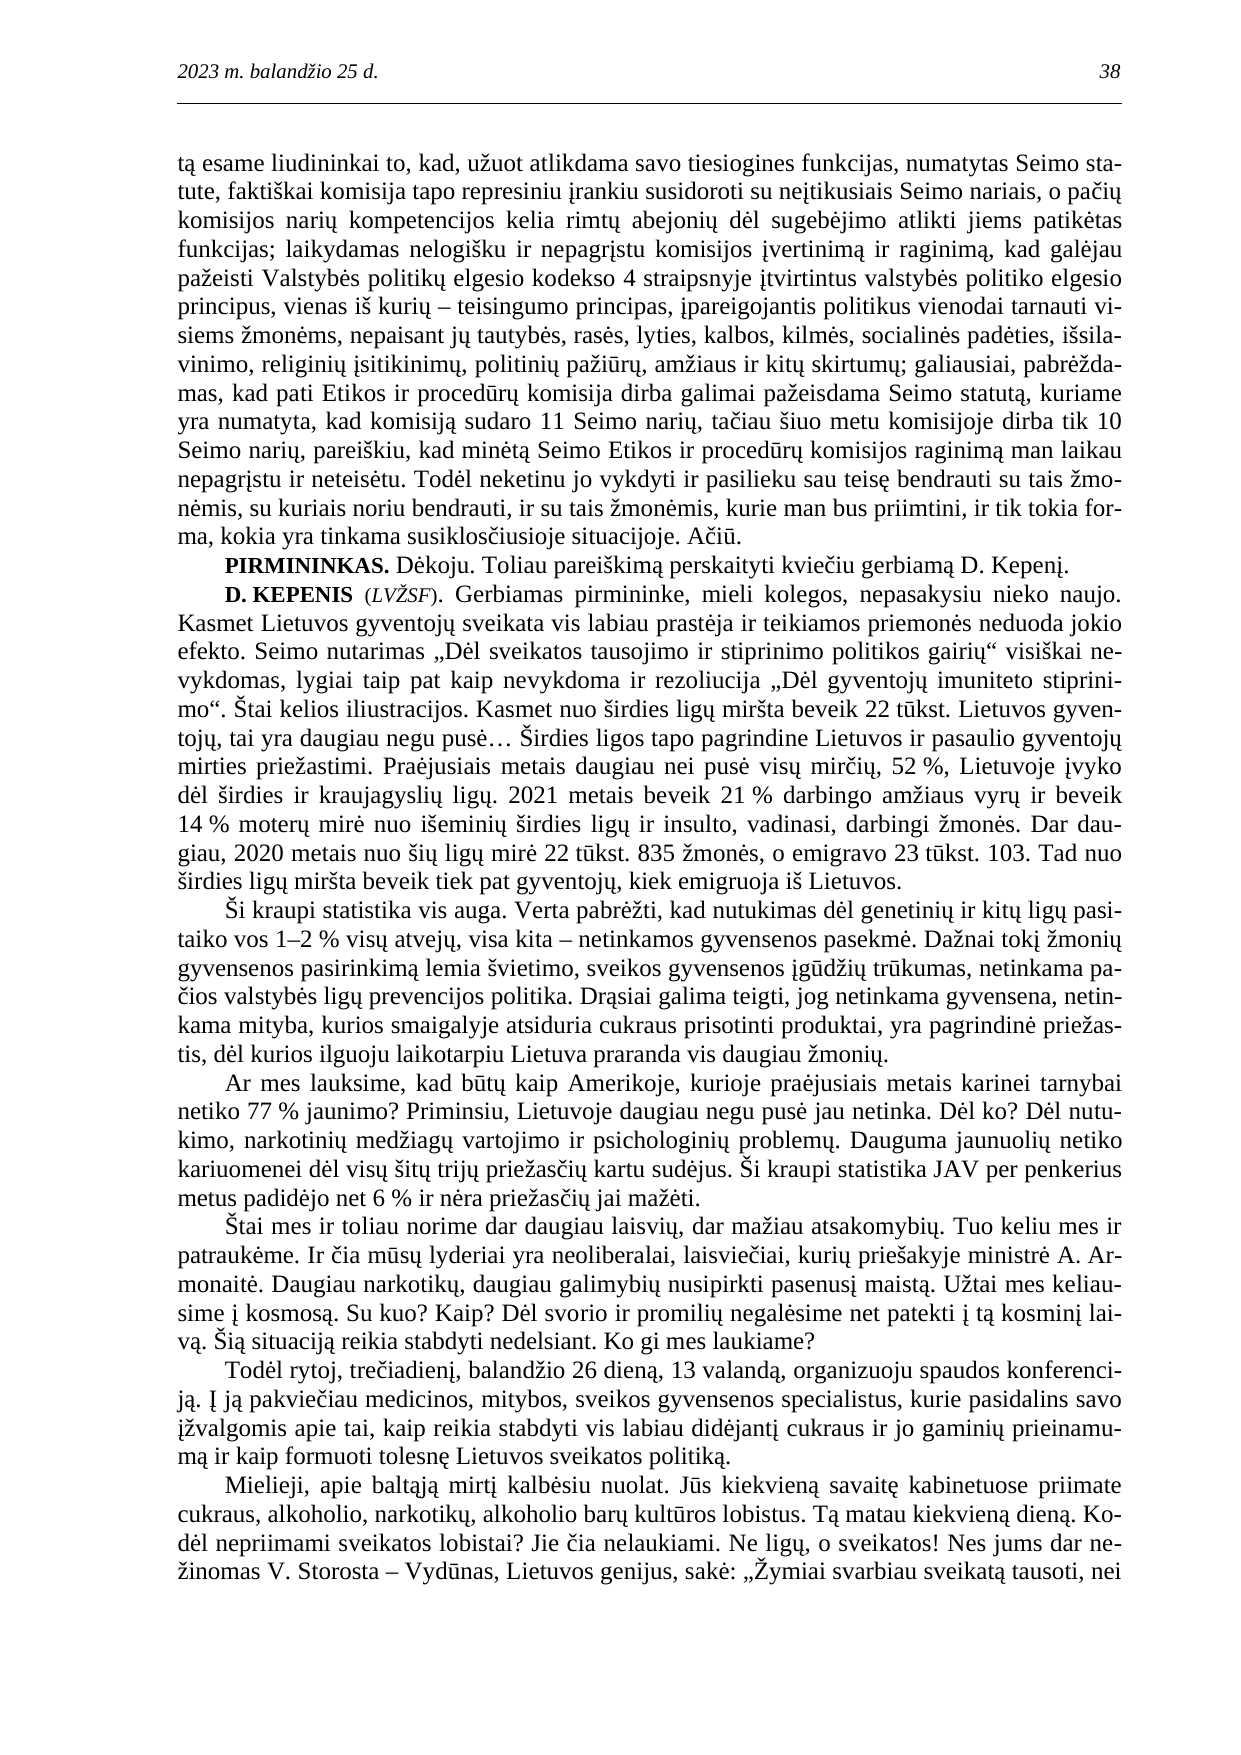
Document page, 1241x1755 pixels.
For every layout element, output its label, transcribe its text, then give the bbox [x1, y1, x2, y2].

text Mie­lie­ji, apie bal­tą­ją mir­tį kal­bė­siu nuo­lat. Jūs kiek­vie­ną sa­vai­tę ka­bi­ne­tuo­se pri­ima­te cuk­raus, al­ko­ho­lio, nar­ko­ti­kų, al­ko­ho­lio ba­rų kul­tū­ros lo­bis­tus. Tą ma­tau kiek­vie­ną die­ną. Ko­dėl ne­pri­ima­mi svei­ka­tos lo­bis­tai? Jie čia ne­lau­kia­mi. Ne li­gų, o svei­ka­tos! Nes jums dar ne­žino­mas V. Sto­ros­ta – Vy­dū­nas, Lie­tu­vos ge­ni­jus, sa­kė: „Žy­miai svar­biau svei­ka­tą tau­so­ti, nei [177, 1470, 1122, 1585]
text Štai mes ir to­liau no­ri­me dar dau­giau lais­vių, dar ma­žiau at­sa­ko­my­bių. Tuo ke­liu mes ir pa­trau­kė­me. Ir čia mū­sų ly­de­riai yra ne­oli­be­ra­lai, lais­vie­čiai, ku­rių prie­ša­ky­je mi­nist­rė A. Ar­mo­nai­tė. Dau­giau nar­ko­ti­kų, dau­giau ga­li­my­bių nu­si­pirk­ti pa­se­nu­sį mais­tą. Už­tai mes ke­liau­si­me į kos­mo­są. Su kuo? Kaip? Dėl svo­rio ir pro­mi­lių ne­ga­lė­si­me net pa­tek­ti į tą kos­mi­nį lai­vą. Šią si­tu­a­ci­ją rei­kia stab­dy­ti ne­del­siant. Ko gi mes lau­kia­me? [177, 1211, 1122, 1355]
text PIRMININKAS. Dė­ko­ju. To­liau pa­reiš­ki­mą per­skai­ty­ti kvie­čiu ger­bia­mą D. Ke­pe­nį. [177, 550, 1122, 579]
text tą esa­me liu­di­nin­kai to, kad, užuot at­lik­da­ma sa­vo tie­sio­gi­nes funk­ci­jas, nu­ma­ty­tas Sei­mo sta­tu­te, fak­tiš­kai ko­mi­si­ja ta­po rep­re­si­niu įran­kiu su­si­do­ro­ti su ne­įti­ku­siais Sei­mo na­riais, o pa­čių ko­mi­si­jos na­rių kom­pe­ten­ci­jos ke­lia rim­tų abe­jo­nių dėl su­ge­bė­ji­mo at­lik­ti jiems pa­ti­kė­tas funk­ci­jas; lai­ky­da­mas ne­lo­giš­ku ir ne­pa­grįs­tu ko­mi­si­jos įver­ti­ni­mą ir ra­gi­ni­mą, kad ga­lė­jau pa­žeis­ti Vals­ty­bės po­li­ti­kų el­ge­sio ko­dek­so 4 straips­ny­je įtvir­tin­tus vals­ty­bės po­li­ti­ko el­ge­sio prin­ci­pus, vie­nas iš ku­rių – tei­sin­gu­mo prin­ci­pas, įpa­rei­go­jan­tis po­li­ti­kus vie­no­dai tar­nau­ti vi­siems žmo­nėms, ne­pai­sant jų tau­ty­bės, ra­sės, ly­ties, kal­bos, kil­mės, so­cia­li­nės pa­dė­ties, iš­si­la­vi­ni­mo, re­li­gi­nių įsi­ti­ki­ni­mų, po­li­ti­nių pa­žiū­rų, am­žiaus ir ki­tų skir­tu­mų; ga­liau­siai, pa­brėž­da­mas, kad pa­ti Eti­kos ir pro­ce­dū­rų ko­mi­si­ja dir­ba ga­li­mai pa­žeis­da­ma Sei­mo sta­tu­tą, ku­ria­me yra nu­ma­ty­ta, kad ko­mi­si­ją su­da­ro 11 Sei­mo na­rių, ta­čiau šiuo me­tu ko­mi­si­jo­je dir­ba tik 10 Sei­mo na­rių, pa­reiš­kiu, kad mi­nė­tą Sei­mo Eti­kos ir pro­ce­dū­rų ko­mi­si­jos ra­gi­ni­mą man lai­kau ne­pa­grįs­tu ir ne­tei­sė­tu. To­dėl ne­ke­ti­nu jo vyk­dy­ti ir pa­si­lie­ku sau tei­sę ben­drau­ti su tais žmo­nė­mis, su ku­riais no­riu ben­drau­ti, ir su tais žmo­nė­mis, ku­rie man bus pri­im­ti­ni, ir tik to­kia for­ma, ko­kia yra tin­ka­ma su­si­klos­čiu­sio­je si­tu­a­ci­jo­je. Ačiū. [177, 148, 1122, 550]
text D. KEPENIS (LVŽSF). Ger­bia­mas pir­mi­nin­ke, mie­li ko­le­gos, ne­pa­sa­ky­siu nie­ko nau­jo. Kas­met Lie­tu­vos gy­ven­to­jų svei­ka­ta vis la­biau pra­stė­ja ir tei­kia­mos prie­mo­nės ne­duo­da jo­kio efek­to. Sei­mo nu­ta­ri­mas „Dėl svei­ka­tos tau­so­ji­mo ir stip­ri­ni­mo po­li­ti­kos gai­rių“ vi­siš­kai ne­vyk­do­mas, ly­giai taip pat kaip ne­vyk­do­ma ir re­zo­liu­ci­ja „Dėl gy­ven­to­jų imu­ni­te­to stip­ri­ni­mo“. Štai ke­lios iliust­ra­ci­jos. Kas­met nuo šir­dies li­gų mirš­ta be­veik 22 tūkst. Lie­tu­vos gy­ven­to­jų, tai yra dau­giau ne­gu pu­sė… Šir­dies li­gos ta­po pa­grin­di­ne Lie­tu­vos ir pa­sau­lio gy­ven­to­jų mir­ties prie­žas­ti­mi. Pra­ėju­siais me­tais dau­giau nei pu­sė vi­sų mir­čių, 52 %, Lie­tu­vo­je įvy­ko dėl šir­dies ir krau­ja­gys­lių li­gų. 2021 me­tais be­veik 21 % dar­bin­go am­žiaus vy­rų ir be­veik 14 % mo­te­rų mi­rė nuo iš­emi­nių šir­dies li­gų ir in­sul­to, va­di­na­si, dar­bin­gi žmo­nės. Dar dau­giau, 2020 me­tais nuo šių li­gų mi­rė 22 tūkst. 835 žmo­nės, o emig­ra­vo 23 tūkst. 103. Tad nuo šir­dies li­gų mirš­ta be­veik tiek pat gy­ven­to­jų, kiek emig­ruo­ja iš Lie­tu­vos. [177, 579, 1122, 895]
text Ši krau­pi sta­tis­ti­ka vis au­ga. Ver­ta pa­brėž­ti, kad nu­tu­ki­mas dėl ge­ne­ti­nių ir ki­tų li­gų pa­si­tai­ko vos 1–2 % vi­sų at­ve­jų, vi­sa ki­ta – ne­tin­ka­mos gy­ven­se­nos pa­sek­mė. Daž­nai to­kį žmo­nių gy­ven­se­nos pa­si­rin­ki­mą le­mia švie­ti­mo, svei­kos gy­ven­se­nos įgū­džių trū­ku­mas, ne­tin­ka­ma pa­čios vals­ty­bės li­gų pre­ven­ci­jos po­li­ti­ka. Drą­siai ga­li­ma teig­ti, jog ne­tin­ka­ma gy­ven­se­na, ne­tin­ka­ma mi­ty­ba, ku­rios smai­ga­ly­je at­si­du­ria cuk­raus pri­so­tin­ti pro­duk­tai, yra pa­grin­di­nė prie­žas­tis, dėl ku­rios il­guo­ju lai­ko­tar­piu Lie­tu­va pra­ran­da vis dau­giau žmo­nių. [177, 895, 1122, 1068]
text To­dėl ry­toj, tre­čia­die­nį, ba­lan­džio 26 die­ną, 13 va­lan­dą, or­ga­ni­zuo­ju spau­dos kon­fe­ren­ci­ją. Į ją pa­kvie­čiau me­di­ci­nos, mi­ty­bos, svei­kos gy­ven­se­nos spe­cia­lis­tus, ku­rie pa­si­da­lins sa­vo įžval­go­mis apie tai, kaip rei­kia stab­dy­ti vis la­biau di­dė­jan­tį cuk­raus ir jo ga­mi­nių pri­ei­na­mu­mą ir kaip for­muo­ti to­les­nę Lie­tu­vos svei­ka­tos po­li­ti­ką. [177, 1355, 1122, 1470]
text Ar mes lauk­si­me, kad bū­tų kaip Ame­ri­ko­je, ku­rio­je pra­ėju­siais me­tais ka­ri­nei tar­ny­bai ne­ti­ko 77 % jau­ni­mo? Pri­min­siu, Lie­tu­vo­je dau­giau ne­gu pu­sė jau ne­tin­ka. Dėl ko? Dėl nu­tu­ki­mo, nar­ko­ti­nių me­džia­gų var­to­ji­mo ir psi­cho­lo­gi­nių pro­ble­mų. Dau­gu­ma jau­nuo­lių ne­ti­ko ka­riuo­me­nei dėl vi­sų ši­tų tri­jų prie­žas­čių kar­tu su­dė­jus. Ši krau­pi sta­tis­ti­ka JAV per pen­ke­rius me­tus pa­di­dė­jo net 6 % ir nė­ra prie­žas­čių jai ma­žė­ti. [177, 1068, 1122, 1211]
